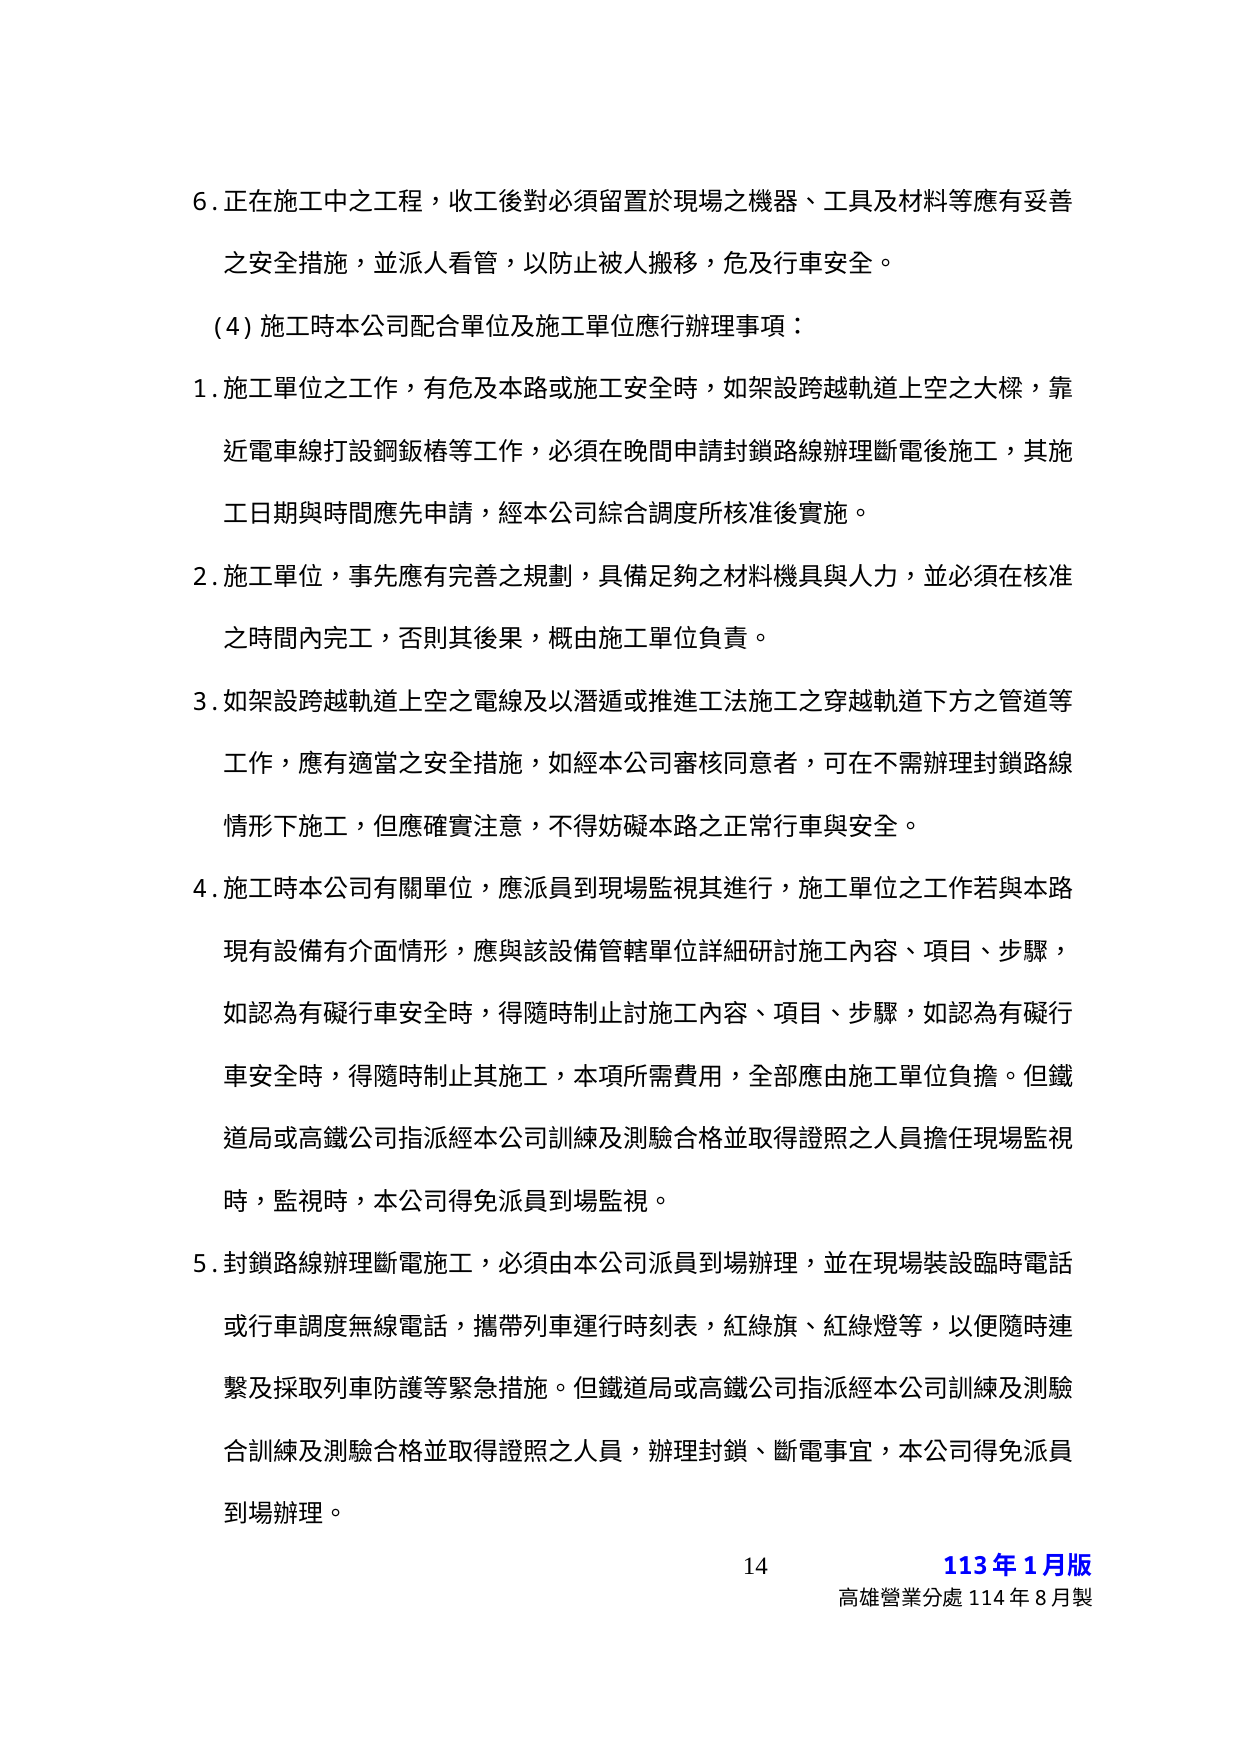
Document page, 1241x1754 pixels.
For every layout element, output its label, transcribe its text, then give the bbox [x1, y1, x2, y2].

list 施工時本公司配合單位及施工單位應行辦理事項： [210, 283, 1092, 345]
list 如架設跨越軌道上空之電線及以潛遁或推進工法施工之穿越軌道下方之管道等工作，應有適當之安全措施，如經本公司審核同意者，可在不需辦理封鎖路線情形下施工，但應確實注意，不得妨礙本路之正常行車與安全。 [192, 658, 1092, 845]
list 封鎖路線辦理斷電施工，必須由本公司派員到場辦理，並在現場裝設臨時電話或行車調度無線電話，攜帶列車運行時刻表，紅綠旗、紅綠燈等，以便隨時連繫及採取列車防護等緊急措施。但鐵道局或高鐵公司指派經本公司訓練及測驗合訓練及測驗合格並取得證照之人員，辦理封鎖、斷電事宜，本公司得免派員到場辦理。 [192, 1220, 1092, 1533]
list 施工單位，事先應有完善之規劃，具備足夠之材料機具與人力，並必須在核准之時間內完工，否則其後果，概由施工單位負責。 [192, 533, 1092, 658]
list 施工時本公司有關單位，應派員到現場監視其進行，施工單位之工作若與本路現有設備有介面情形，應與該設備管轄單位詳細研討施工內容、項目、步驟，如認為有礙行車安全時，得隨時制止討施工內容、項目、步驟，如認為有礙行車安全時，得隨時制止其施工，本項所需費用，全部應由施工單位負擔。但鐵道局或高鐵公司指派經本公司訓練及測驗合格並取得證照之人員擔任現場監視時，監視時，本公司得免派員到場監視。 [192, 845, 1092, 1220]
list 施工單位之工作，有危及本路或施工安全時，如架設跨越軌道上空之大樑，靠近電車線打設鋼鈑樁等工作，必須在晚間申請封鎖路線辦理斷電後施工，其施工日期與時間應先申請，經本公司綜合調度所核准後實施。 [192, 345, 1092, 533]
list 正在施工中之工程，收工後對必須留置於現場之機器、工具及材料等應有妥善之安全措施，並派人看管，以防止被人搬移，危及行車安全。 [192, 158, 1092, 283]
